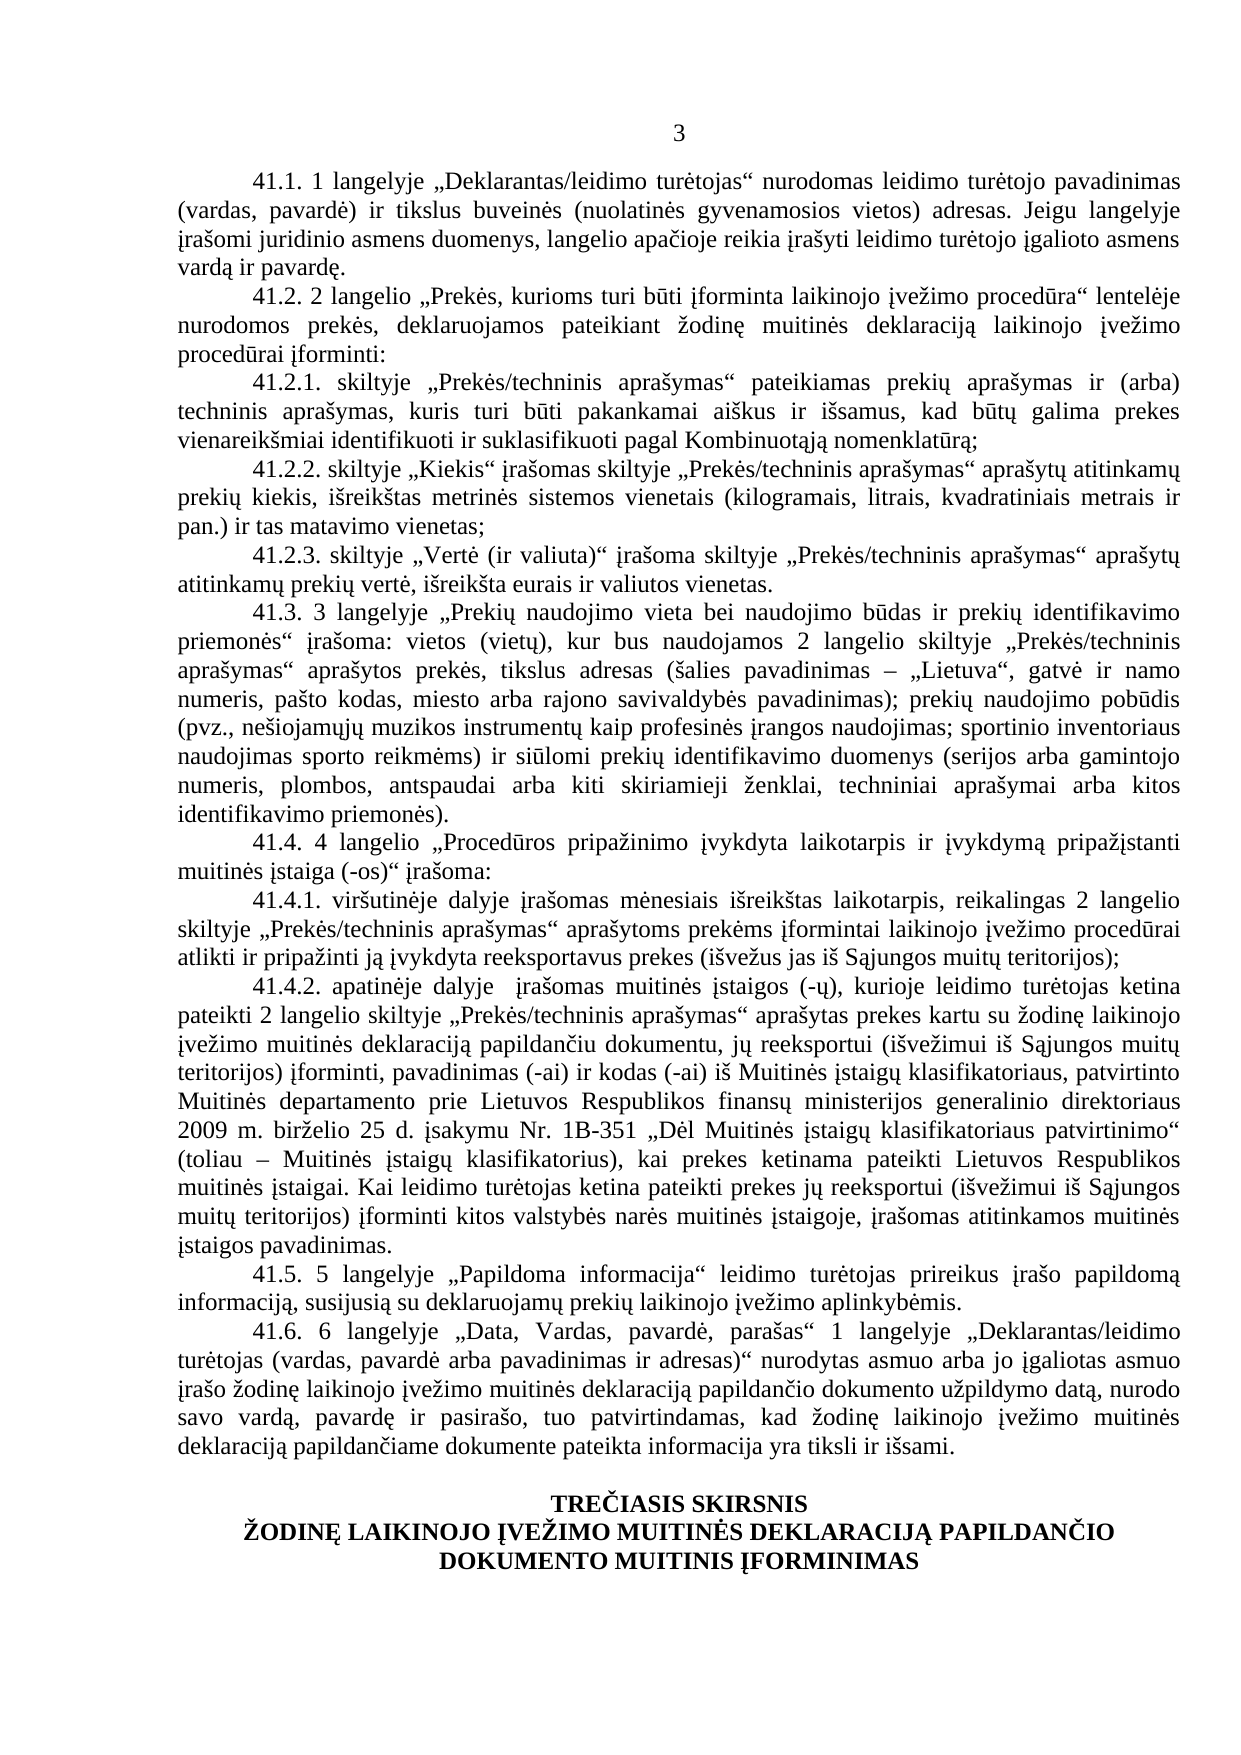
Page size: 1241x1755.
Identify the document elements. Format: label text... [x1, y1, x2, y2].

text 41.4.2. apatinėje dalyje įrašomas muitinės įstaigos (-ų), kurioje leidimo turėtojas ketina pateikti 2 langelio skiltyje „Prekės/techninis aprašymas“ aprašytas prekes kartu su žodinę laikinojo įvežimo muitinės deklaraciją papildančiu dokumentu, jų reeksportui (išvežimui iš Sąjungos muitų teritorijos) įforminti, pavadinimas (-ai) ir kodas (-ai) iš Muitinės įstaigų klasifikatoriaus, patvirtinto Muitinės departamento prie Lietuvos Respublikos finansų ministerijos generalinio direktoriaus 2009 m. birželio 25 d. įsakymu Nr. 1B-351 „Dėl Muitinės įstaigų klasifikatoriaus patvirtinimo“ (toliau – Muitinės įstaigų klasifikatorius), kai prekes ketinama pateikti Lietuvos Respublikos muitinės įstaigai. Kai leidimo turėtojas ketina pateikti prekes jų reeksportui (išvežimui iš Sąjungos muitų teritorijos) įforminti kitos valstybės narės muitinės įstaigoje, įrašomas atitinkamos muitinės įstaigos pavadinimas. [177, 971, 1181, 1259]
text 41.2.1. skiltyje „Prekės/techninis aprašymas“ pateikiamas prekių aprašymas ir (arba) techninis aprašymas, kuris turi būti pakankamai aiškus ir išsamus, kad būtų galima prekes vienareikšmiai identifikuoti ir suklasifikuoti pagal Kombinuotąją nomenklatūrą; [177, 367, 1181, 454]
text ŽODINĘ LAIKINOJO ĮVEŽIMO MUITINĖS DEKLARACIJĄ PAPILDANČIO DOKUMENTO MUITINIS ĮFORMINIMAS [177, 1517, 1181, 1575]
text 41.5. 5 langelyje „Papildoma informacija“ leidimo turėtojas prireikus įrašo papildomą informaciją, susijusią su deklaruojamų prekių laikinojo įvežimo aplinkybėmis. [177, 1259, 1181, 1316]
text 41.4.1. viršutinėje dalyje įrašomas mėnesiais išreikštas laikotarpis, reikalingas 2 langelio skiltyje „Prekės/techninis aprašymas“ aprašytoms prekėms įformintai laikinojo įvežimo procedūrai atlikti ir pripažinti ją įvykdyta reeksportavus prekes (išvežus jas iš Sąjungos muitų teritorijos); [177, 885, 1181, 971]
text TREČIASIS SKIRSNIS [177, 1489, 1181, 1517]
text 41.1. 1 langelyje „Deklarantas/leidimo turėtojas“ nurodomas leidimo turėtojo pavadinimas (vardas, pavardė) ir tikslus buveinės (nuolatinės gyvenamosios vietos) adresas. Jeigu langelyje įrašomi juridinio asmens duomenys, langelio apačioje reikia įrašyti leidimo turėtojo įgalioto asmens vardą ir pavardę. [177, 166, 1181, 281]
text 41.2.3. skiltyje „Vertė (ir valiuta)“ įrašoma skiltyje „Prekės/techninis aprašymas“ aprašytų atitinkamų prekių vertė, išreikšta eurais ir valiutos vienetas. [177, 540, 1181, 597]
text 41.4. 4 langelio „Procedūros pripažinimo įvykdyta laikotarpis ir įvykdymą pripažįstanti muitinės įstaiga (-os)“ įrašoma: [177, 827, 1181, 885]
text 41.2. 2 langelio „Prekės, kurioms turi būti įforminta laikinojo įvežimo procedūra“ lentelėje nurodomos prekės, deklaruojamos pateikiant žodinę muitinės deklaraciją laikinojo įvežimo procedūrai įforminti: [177, 281, 1181, 367]
text 41.3. 3 langelyje „Prekių naudojimo vieta bei naudojimo būdas ir prekių identifikavimo priemonės“ įrašoma: vietos (vietų), kur bus naudojamos 2 langelio skiltyje „Prekės/techninis aprašymas“ aprašytos prekės, tikslus adresas (šalies pavadinimas – „Lietuva“, gatvė ir namo numeris, pašto kodas, miesto arba rajono savivaldybės pavadinimas); prekių naudojimo pobūdis (pvz., nešiojamųjų muzikos instrumentų kaip profesinės įrangos naudojimas; sportinio inventoriaus naudojimas sporto reikmėms) ir siūlomi prekių identifikavimo duomenys (serijos arba gamintojo numeris, plombos, antspaudai arba kiti skiriamieji ženklai, techniniai aprašymai arba kitos identifikavimo priemonės). [177, 597, 1181, 827]
text 41.2.2. skiltyje „Kiekis“ įrašomas skiltyje „Prekės/techninis aprašymas“ aprašytų atitinkamų prekių kiekis, išreikštas metrinės sistemos vienetais (kilogramais, litrais, kvadratiniais metrais ir pan.) ir tas matavimo vienetas; [177, 454, 1181, 540]
text 41.6. 6 langelyje „Data, Vardas, pavardė, parašas“ 1 langelyje „Deklarantas/leidimo turėtojas (vardas, pavardė arba pavadinimas ir adresas)“ nurodytas asmuo arba jo įgaliotas asmuo įrašo žodinę laikinojo įvežimo muitinės deklaraciją papildančio dokumento užpildymo datą, nurodo savo vardą, pavardę ir pasirašo, tuo patvirtindamas, kad žodinę laikinojo įvežimo muitinės deklaraciją papildančiame dokumente pateikta informacija yra tiksli ir išsami. [177, 1316, 1181, 1460]
